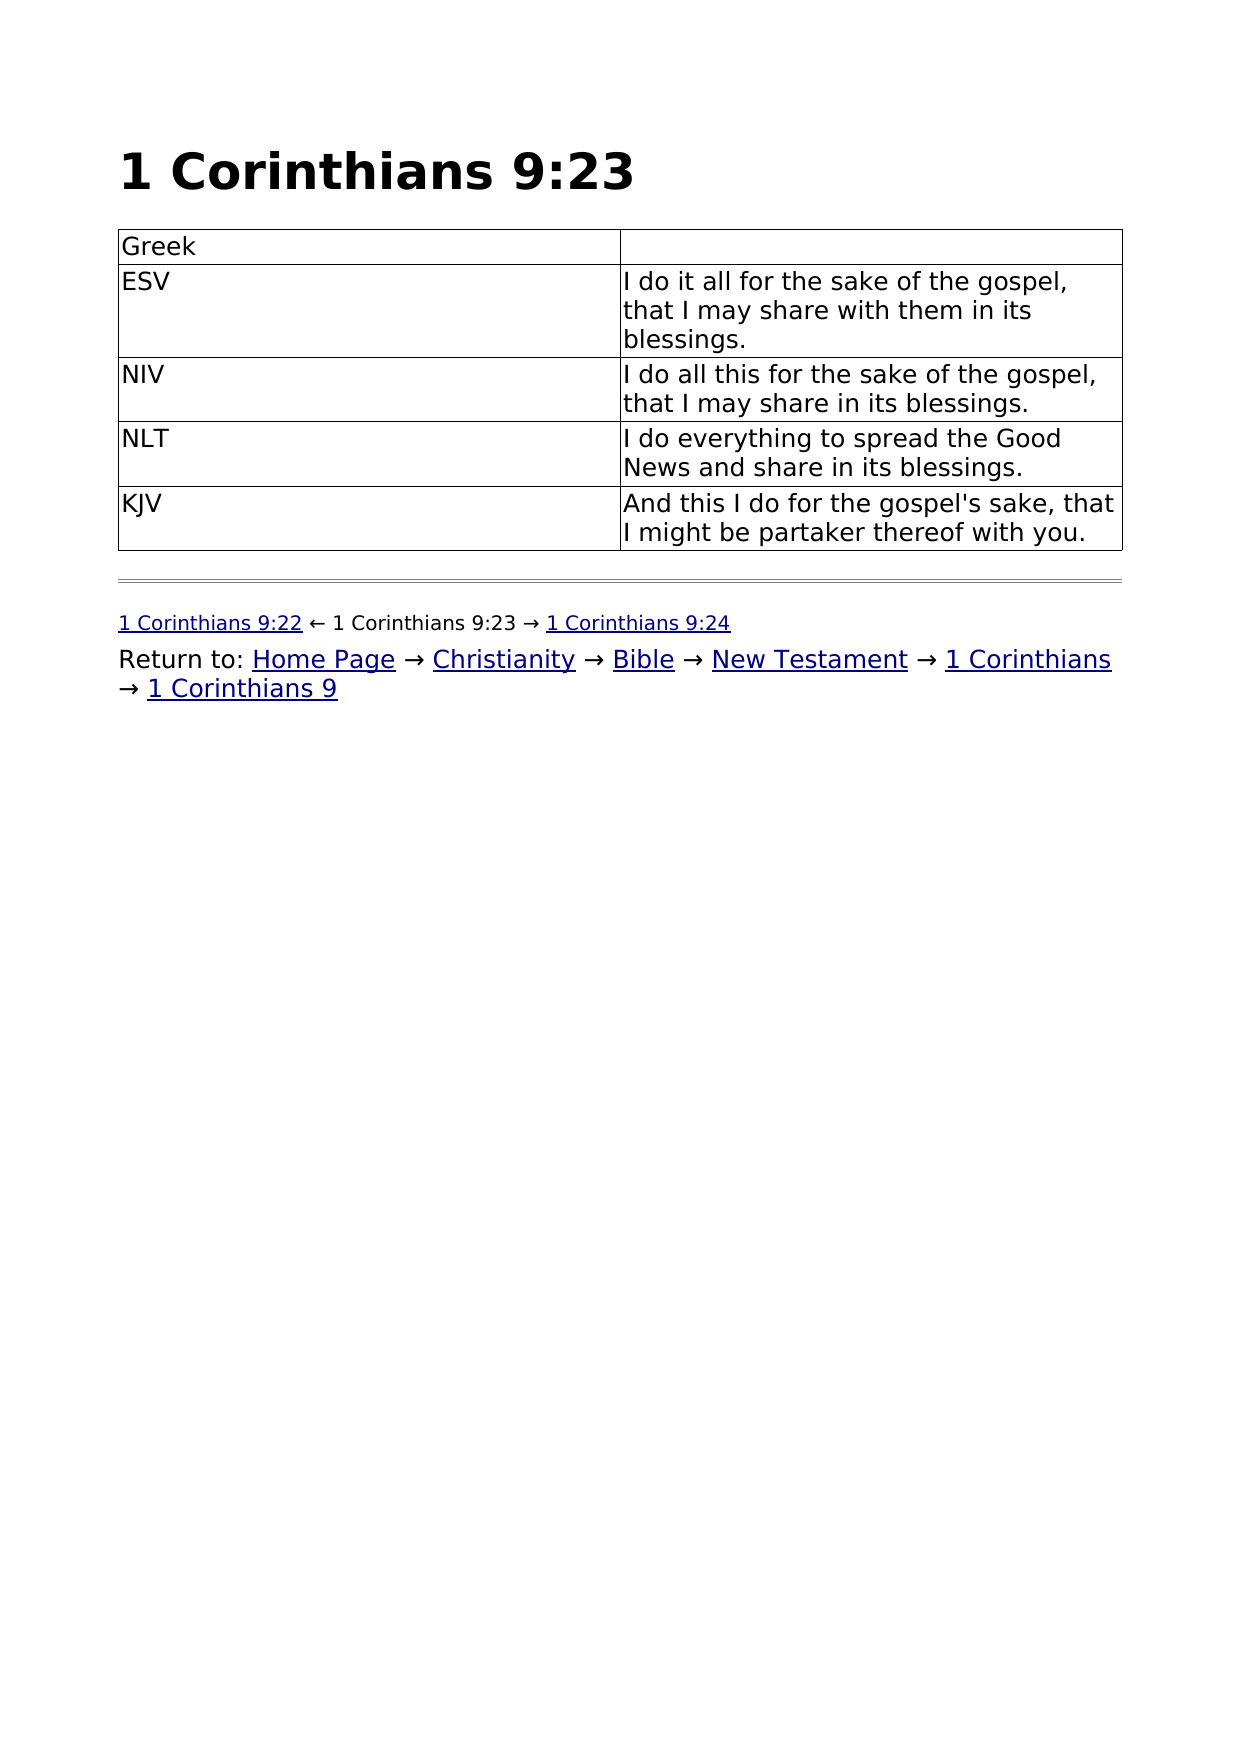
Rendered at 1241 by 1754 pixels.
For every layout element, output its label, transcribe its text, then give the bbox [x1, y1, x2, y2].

table_cell I do all this for the sake of the gospel, that I may share in its blessings. [621, 358, 1122, 421]
table_cell I do everything to spread the Good News and share in its blessings. [621, 422, 1122, 486]
text Return to: Home Page → Christianity → Bible → New Testament → 1 Corinthians → 1 Corinthians 9 [118, 645, 1122, 704]
table_cell And this I do for the gospel's sake, that I might be partaker thereof with you. [621, 487, 1122, 550]
table_header [621, 230, 1122, 264]
table_cell I do it all for the sake of the gospel, that I may share with them in its blessings. [621, 265, 1122, 357]
table_cell NIV [119, 358, 620, 421]
text 1 Corinthians 9:22 ← 1 Corinthians 9:23 → 1 Corinthians 9:24 [118, 611, 1122, 645]
table_header Greek [119, 230, 620, 264]
table_cell KJV [119, 487, 620, 550]
table_cell ESV [119, 265, 620, 357]
subtitle 1 Corinthians 9:23 [118, 143, 1122, 201]
table_cell NLT [119, 422, 620, 486]
